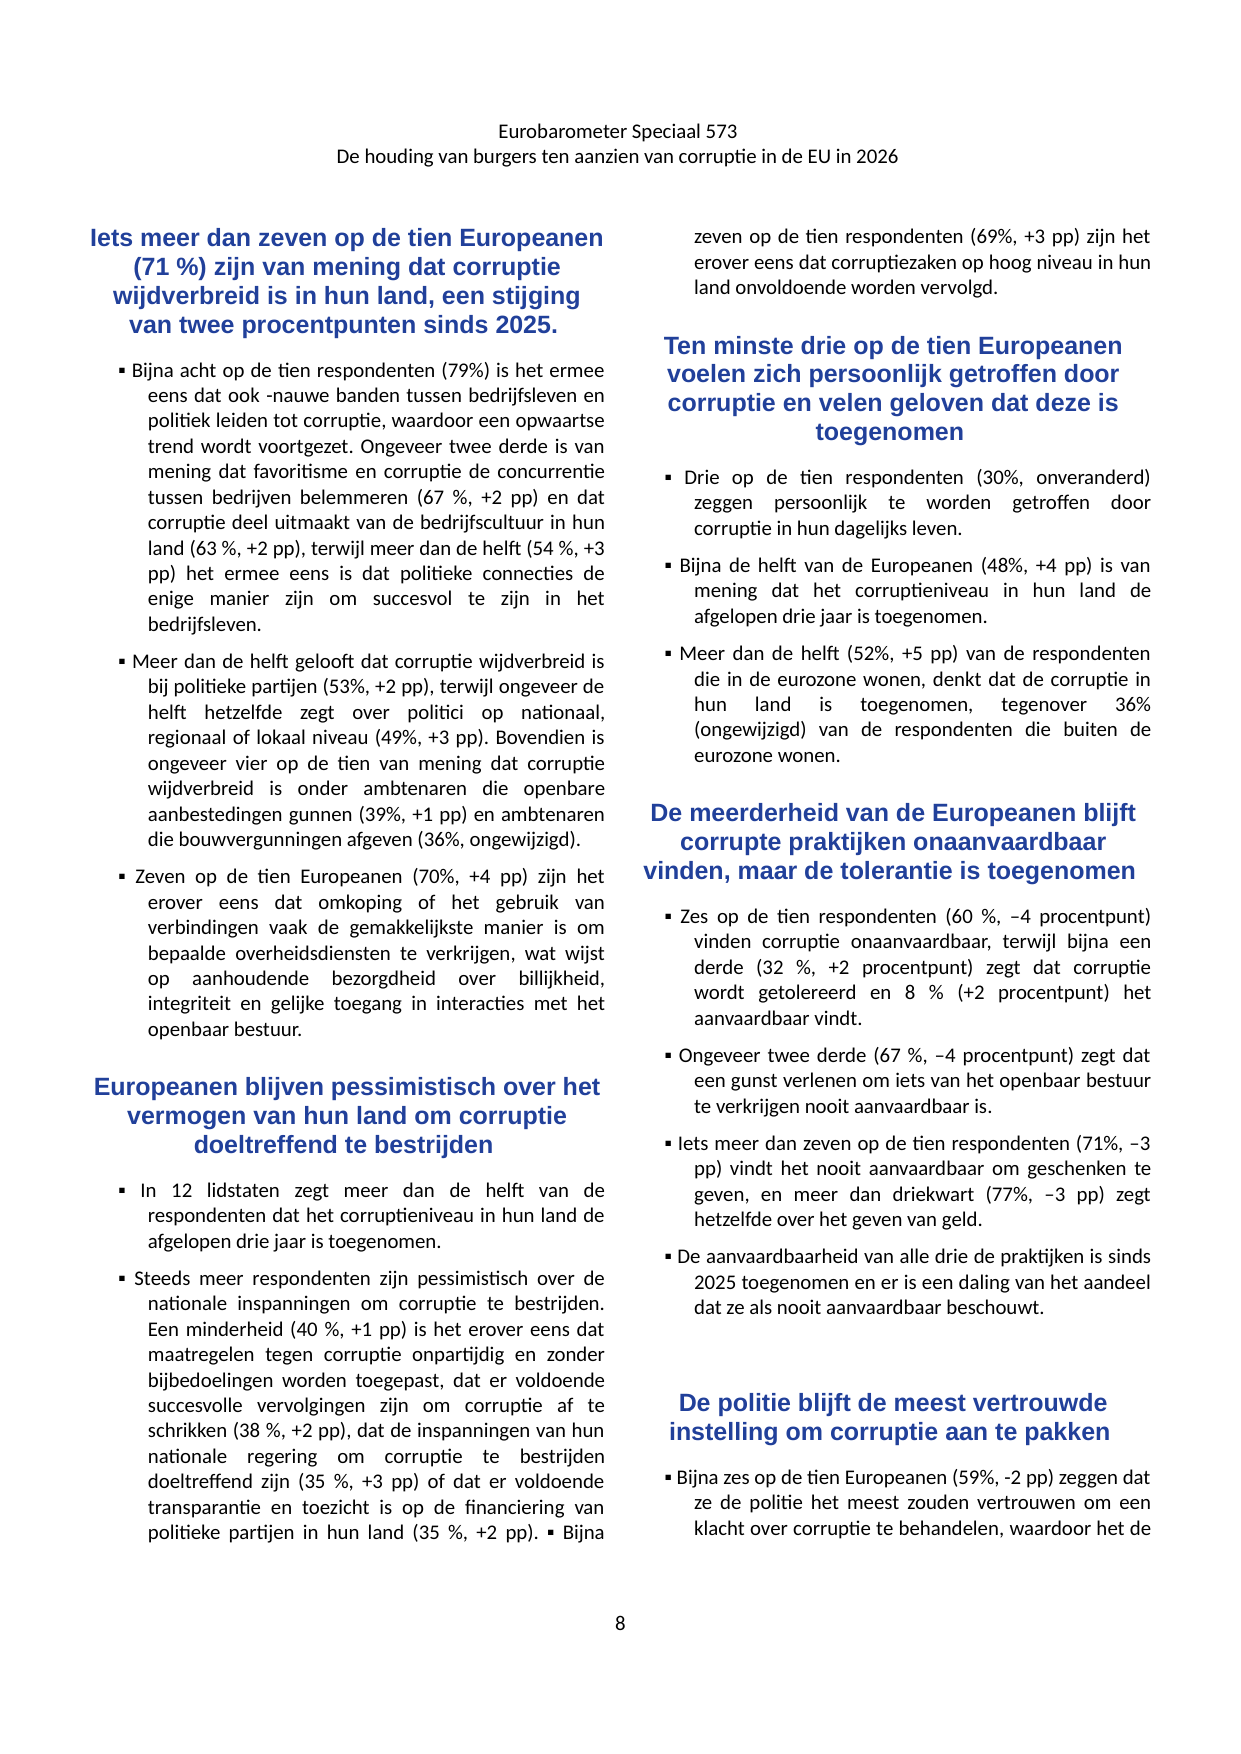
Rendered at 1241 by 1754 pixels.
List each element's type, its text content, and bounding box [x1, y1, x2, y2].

text ▪ Iets meer dan zeven op de tien respondenten (71%, –3 pp) vindt het nooit aanvaardbaar om geschenken te geven, en meer dan driekwart (77%, –3 pp) zegt hetzelfde over het geven van geld. [664, 1130, 1152, 1232]
text ▪ Zeven op de tien Europeanen (70%, +4 pp) zijn het erover eens dat omkoping of het gebruik van verbindingen vaak de gemakkelijkste manier is om bepaalde overheidsdiensten te verkrijgen, wat wijst op aanhoudende bezorgdheid over billijkheid, integriteit en gelijke toegang in interacties met het openbaar bestuur. [118, 863, 605, 1041]
text ▪ Meer dan de helft gelooft dat corruptie wijdverbreid is bij politieke partijen (53%, +2 pp), terwijl ongeveer de helft hetzelfde zegt over politici op nationaal, regionaal of lokaal niveau (49%, +3 pp). Bovendien is ongeveer vier op de tien van mening dat corruptie wijdverbreid is onder ambtenaren die openbare aanbestedingen gunnen (39%, +1 pp) en ambtenaren die bouwvergunningen afgeven (36%, ongewijzigd). [118, 648, 605, 852]
text ▪ Drie op de tien respondenten (30%, onveranderd) zeggen persoonlijk te worden getroffen door corruptie in hun dagelijks leven. [664, 464, 1152, 540]
text De meerderheid van de Europeanen blijft corrupte praktijken onaanvaardbaar vinden, maar de tolerantie is toegenomen [635, 798, 1152, 884]
text zeven op de tien respondenten (69%, +3 pp) zijn het erover eens dat corruptiezaken op hoog niveau in hun land onvoldoende worden vervolgd. [664, 223, 1152, 300]
text Europeanen blijven pessimistisch over het vermogen van hun land om corruptie doeltreffend te bestrijden [88, 1072, 605, 1159]
text ▪ In 12 lidstaten zegt meer dan de helft van de respondenten dat het corruptieniveau in hun land de afgelopen drie jaar is toegenomen. [118, 1177, 605, 1253]
text ▪ Bijna de helft van de Europeanen (48%, +4 pp) is van mening dat het corruptieniveau in hun land de afgelopen drie jaar is toegenomen. [664, 552, 1152, 628]
text ▪ De aanvaardbaarheid van alle drie de praktijken is sinds 2025 toegenomen en er is een daling van het aandeel dat ze als nooit aanvaardbaar beschouwt. [664, 1244, 1152, 1320]
text ▪ Steeds meer respondenten zijn pessimistisch over de nationale inspanningen om corruptie te bestrijden. Een minderheid (40 %, +1 pp) is het erover eens dat maatregelen tegen corruptie onpartijdig en zonder bijbedoelingen worden toegepast, dat er voldoende succesvolle vervolgingen zijn om corruptie af te schrikken (38 %, +2 pp), dat de inspanningen van hun nationale regering om corruptie te bestrijden doeltreffend zijn (35 %, +3 pp) of dat er voldoende transparantie en toezicht is op de financiering van politieke partijen in hun land (35 %, +2 pp). ▪ Bijna [118, 1265, 605, 1545]
text ▪ Ongeveer twee derde (67 %, –4 procentpunt) zegt dat een gunst verlenen om iets van het openbaar bestuur te verkrijgen nooit aanvaardbaar is. [664, 1042, 1152, 1118]
text Ten minste drie op de tien Europeanen voelen zich persoonlijk getroffen door corruptie en velen geloven dat deze is toegenomen [635, 331, 1152, 446]
text Iets meer dan zeven op de tien Europeanen (71 %) zijn van mening dat corruptie wijdverbreid is in hun land, een stijging van twee procentpunten sinds 2025. [88, 223, 605, 338]
text ▪ Bijna acht op de tien respondenten (79%) is het ermee eens dat ook ‑nauwe banden tussen bedrijfsleven en politiek leiden tot corruptie, waardoor een opwaartse trend wordt voortgezet. Ongeveer twee derde is van mening dat favoritisme en corruptie de concurrentie tussen bedrijven belemmeren (67 %, +2 pp) en dat corruptie deel uitmaakt van de bedrijfscultuur in hun land (63 %, +2 pp), terwijl meer dan de helft (54 %, +3 pp) het ermee eens is dat politieke connecties de enige manier zijn om succesvol te zijn in het bedrijfsleven. [118, 357, 605, 636]
text ▪ Meer dan de helft (52%, +5 pp) van de respondenten die in de eurozone wonen, denkt dat de corruptie in hun land is toegenomen, tegenover 36% (ongewijzigd) van de respondenten die buiten de eurozone wonen. [664, 640, 1152, 767]
text De politie blijft de meest vertrouwde instelling om corruptie aan te pakken [635, 1388, 1152, 1446]
text ▪ Bijna zes op de tien Europeanen (59%, -2 pp) zeggen dat ze de politie het meest zouden vertrouwen om een klacht over corruptie te behandelen, waardoor het de [664, 1464, 1152, 1540]
text ▪ Zes op de tien respondenten (60 %, –4 procentpunt) vinden corruptie onaanvaardbaar, terwijl bijna een derde (32 %, +2 procentpunt) zegt dat corruptie wordt getolereerd en 8 % (+2 procentpunt) het aanvaardbaar vindt. [664, 903, 1152, 1030]
